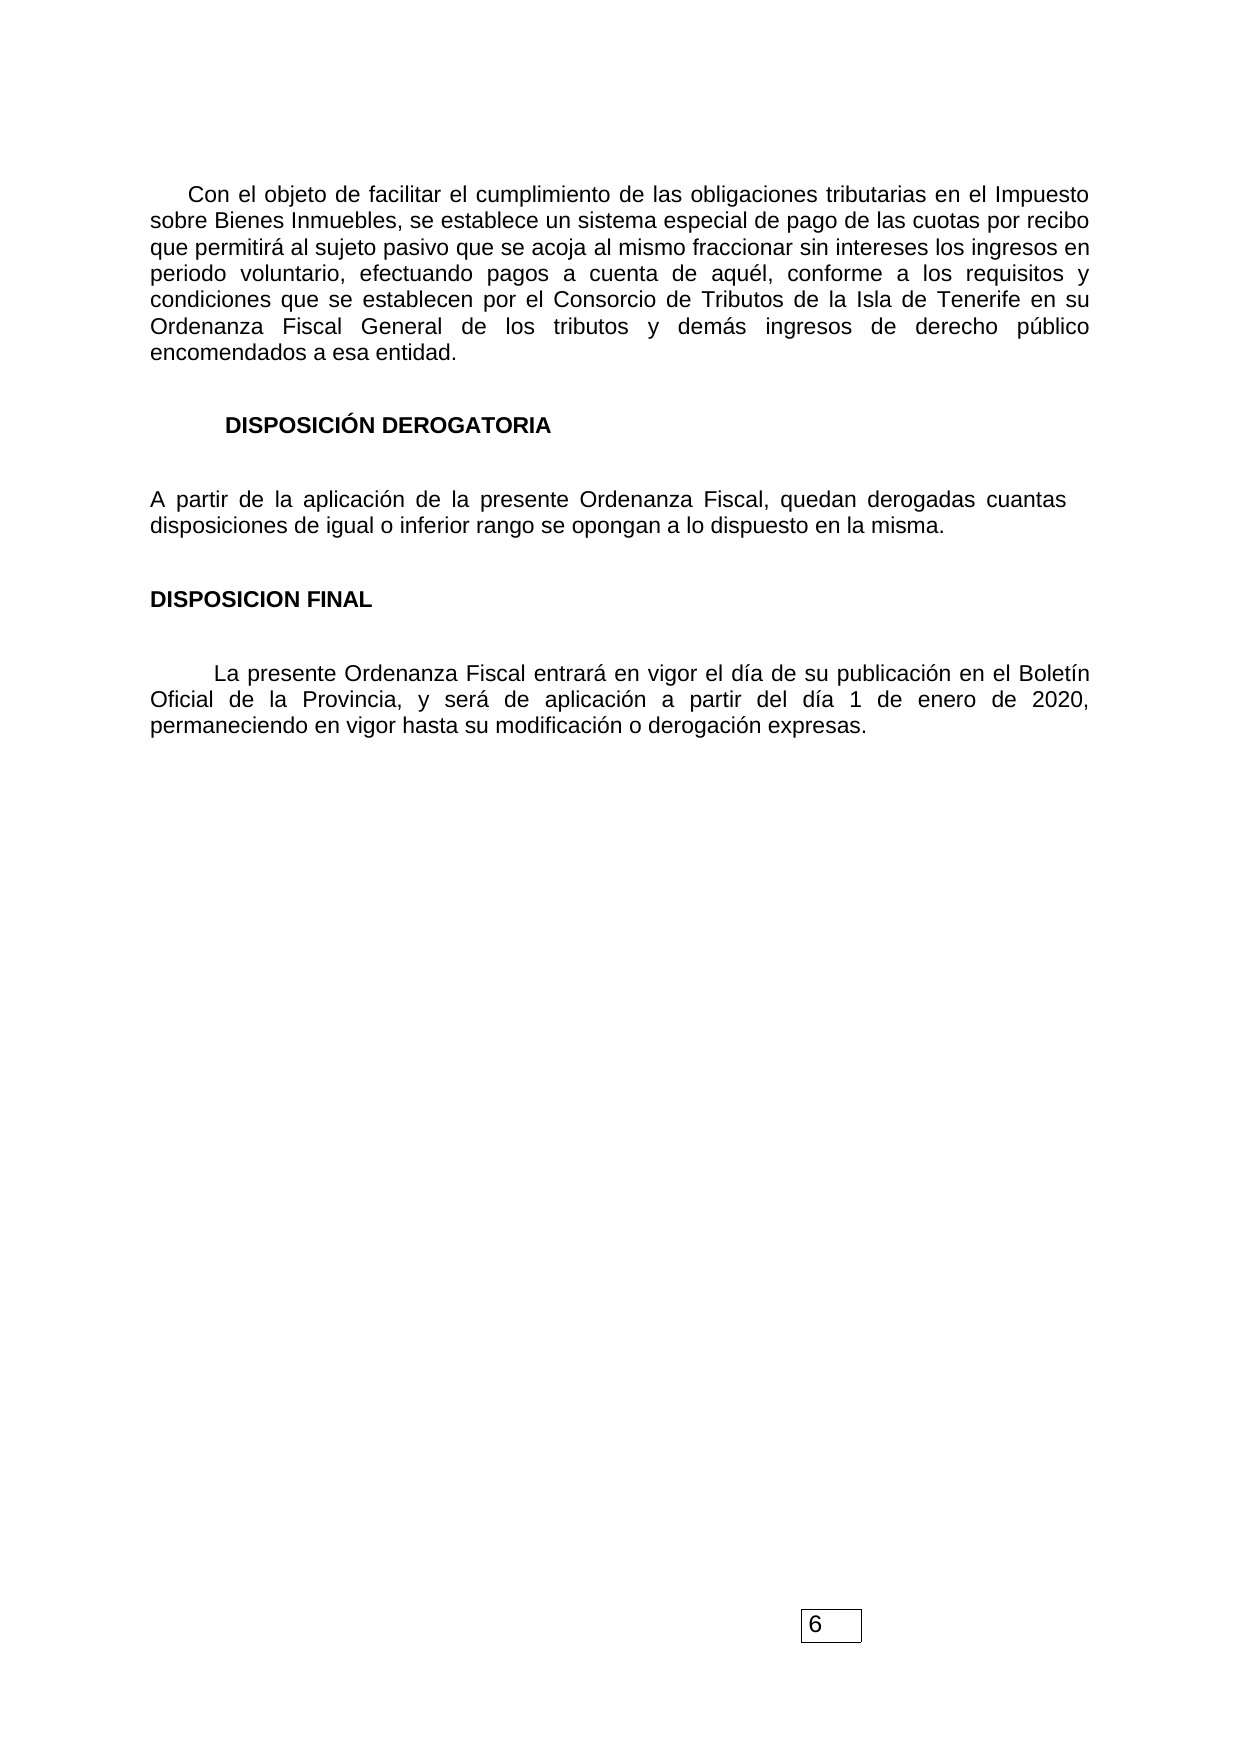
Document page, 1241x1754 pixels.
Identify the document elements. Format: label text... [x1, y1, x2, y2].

text Con el objeto de facilitar el cumplimiento de las obligaciones tributarias en el Impuesto sobre Bienes Inmuebles, se establece un sistema especial de pago de las cuotas por recibo que permitirá al sujeto pasivo que se acoja al mismo fraccionar sin intereses los ingresos en periodo voluntario, efectuando pagos a cuenta de aquél, conforme a los requisitos y condiciones que se establecen por el Consorcio de Tributos de la Isla de Tenerife en su Ordenanza Fiscal General de los tributos y demás ingresos de derecho público encomendados a esa entidad. [150, 181, 1090, 365]
text La presente Ordenanza Fiscal entrará en vigor el día de su publicación en el Boletín Oficial de la Provincia, y será de aplicación a partir del día 1 de enero de 2020, permaneciendo en vigor hasta su modificación o derogación expresas. [150, 660, 1091, 739]
text A partir de la aplicación de la presente Ordenanza Fiscal, quedan derogadas cuantas disposiciones de igual o inferior rango se opongan a lo dispuesto en la misma. [150, 486, 1103, 539]
subtitle DISPOSICIÓN DEROGATORIA [225, 412, 1103, 439]
subtitle DISPOSICION FINAL [150, 586, 1103, 612]
